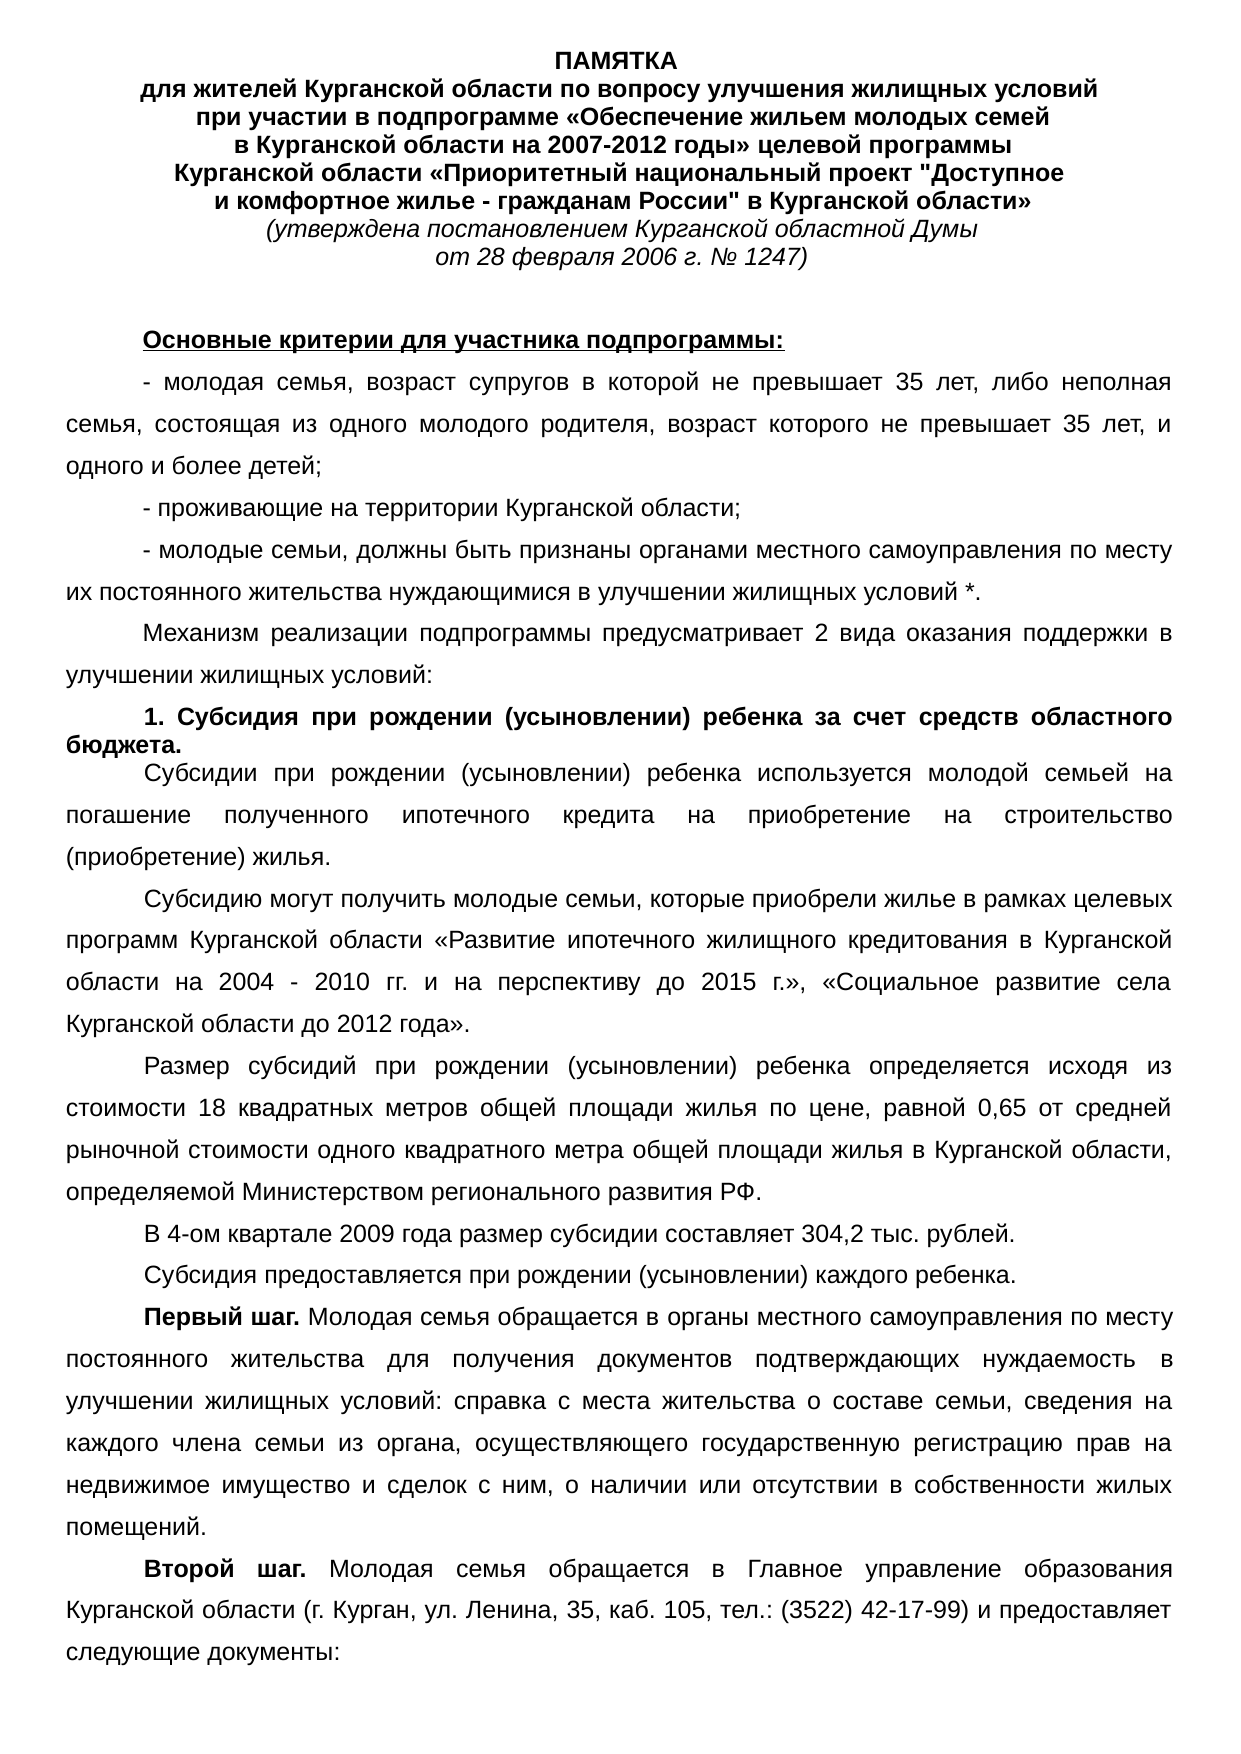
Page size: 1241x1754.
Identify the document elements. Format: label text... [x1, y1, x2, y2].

text Основные критерии для участника подпрограммы: [66, 326, 1173, 354]
text В 4-ом квартале 2009 года размер субсидии составляет 304,2 тыс. рублей. [66, 1219, 1173, 1247]
text 1. Субсидия при рождении (усыновлении) ребенка за счет средств областного бюджета. [66, 703, 1173, 759]
text - проживающие на территории Курганской области; [66, 493, 1173, 521]
text Курганской области «Приоритетный национальный проект "Доступное [66, 158, 1173, 186]
text и комфортное жилье - гражданам России" в Курганской области» [66, 186, 1173, 214]
text Субсидию могут получить молодые семьи, которые приобрели жилье в рамках целевых программ Курганской области «Развитие ипотечного жилищного кредитования в Курганской области на 2004 - 2010 гг. и на перспективу до 2015 г.», «Социальное развитие села Курганской области до 2012 года». [66, 884, 1173, 1038]
text Первый шаг. Молодая семья обращается в органы местного самоуправления по месту постоянного жительства для получения документов подтверждающих нуждаемость в улучшении жилищных условий: справка с места жительства о составе семьи, сведения на каждого члена семьи из органа, осуществляющего государственную регистрацию прав на недвижимое имущество и сделок с ним, о наличии или отсутствии в собственности жилых помещений. [66, 1303, 1173, 1540]
text в Курганской области на 2007-2012 годы» целевой программы [66, 131, 1173, 158]
text - молодые семьи, должны быть признаны органами местного самоуправления по месту их постоянного жительства нуждающимися в улучшении жилищных условий *. [66, 535, 1173, 605]
text - молодая семья, возраст супругов в которой не превышает 35 лет, либо неполная семья, состоящая из одного молодого родителя, возраст которого не превышает 35 лет, и одного и более детей; [66, 368, 1173, 479]
text Субсидии при рождении (усыновлении) ребенка используется молодой семьей на погашение полученного ипотечного кредита на приобретение на строительство (приобретение) жилья. [66, 759, 1173, 870]
text ПАМЯТКА [66, 47, 1173, 75]
text Механизм реализации подпрограммы предусматривает 2 вида оказания поддержки в улучшении жилищных условий: [66, 619, 1173, 689]
text от 28 февраля 2006 г. № 1247) [66, 242, 1173, 270]
text Размер субсидий при рождении (усыновлении) ребенка определяется исходя из стоимости 18 квадратных метров общей площади жилья по цене, равной 0,65 от средней рыночной стоимости одного квадратного метра общей площади жилья в Курганской области, определяемой Министерством регионального развития РФ. [66, 1052, 1173, 1205]
text (утверждена постановлением Курганской областной Думы [66, 214, 1173, 242]
text Субсидия предоставляется при рождении (усыновлении) каждого ребенка. [66, 1261, 1173, 1289]
text при участии в подпрограмме «Обеспечение жильем молодых семей [66, 103, 1173, 131]
text Второй шаг. Молодая семья обращается в Главное управление образования Курганской области (г. Курган, ул. Ленина, 35, каб. 105, тел.: (3522) 42-17-99) и предоставляет следующие документы: [66, 1554, 1173, 1666]
text для жителей Курганской области по вопросу улучшения жилищных условий [66, 75, 1173, 103]
